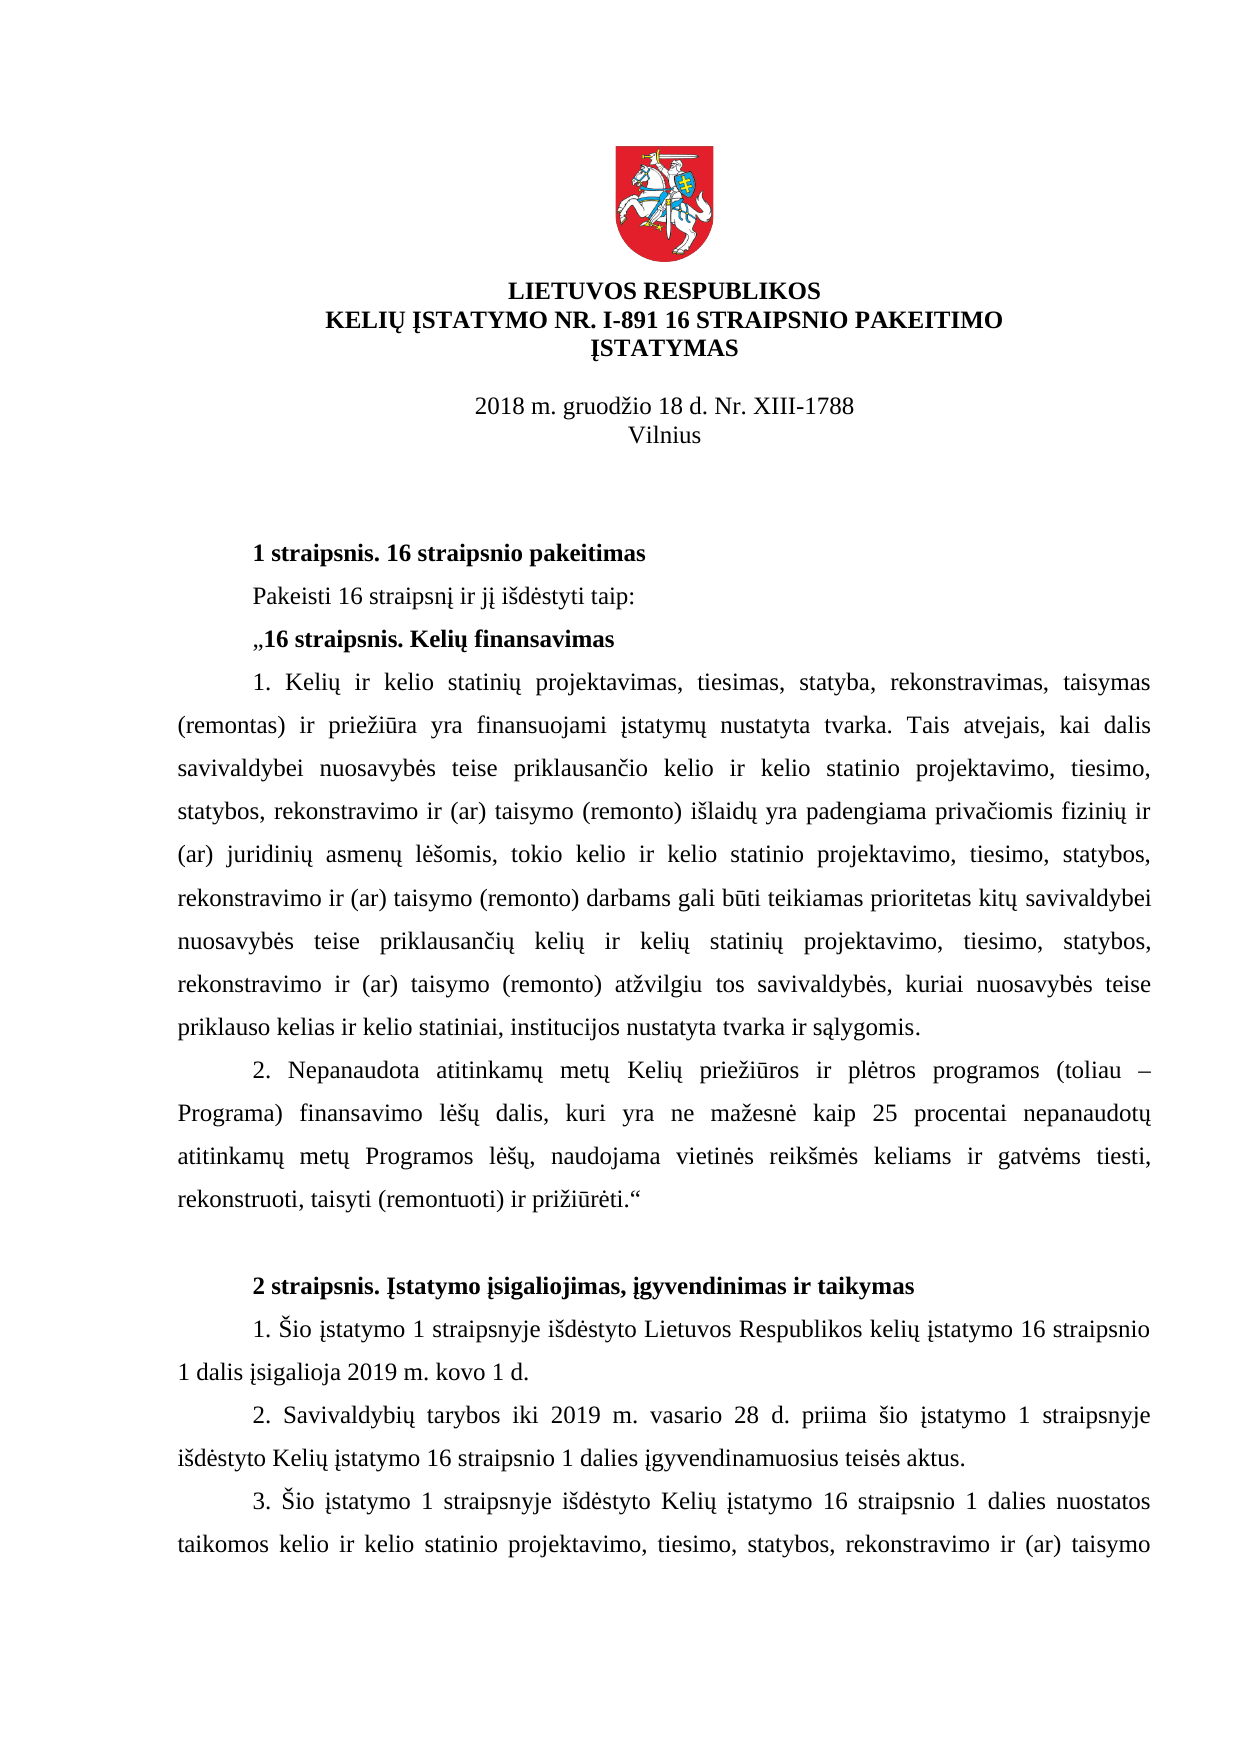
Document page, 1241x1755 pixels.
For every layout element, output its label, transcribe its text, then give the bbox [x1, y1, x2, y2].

text 3. Šio įstatymo 1 straipsnyje išdėstyto Kelių įstatymo 16 straipsnio 1 dalies nuostatos taikomos kelio ir kelio statinio projektavimo, tiesimo, statybos, rekonstravimo ir (ar) taisymo [177, 1486, 1152, 1558]
text KELIŲ ĮSTATYMO NR. I-891 16 STRAIPSNIO PAKEITIMO [177, 305, 1152, 333]
text Pakeisti 16 straipsnį ir jį išdėstyti taip: [177, 581, 1152, 609]
text Vilnius [177, 420, 1152, 448]
text 2. Nepanaudota atitinkamų metų Kelių priežiūros ir plėtros programos (toliau – Programa) finansavimo lėšų dalis, kuri yra ne mažesnė kaip 25 procentai nepanaudotų atitinkamų metų Programos lėšų, naudojama vietinės reikšmės keliams ir gatvėms tiesti, rekonstruoti, taisyti (remontuoti) ir prižiūrėti.“ [177, 1055, 1152, 1213]
text 1. Šio įstatymo 1 straipsnyje išdėstyto Lietuvos Respublikos kelių įstatymo 16 straipsnio 1 dalis įsigalioja 2019 m. kovo 1 d. [177, 1314, 1152, 1386]
text 2018 m. gruodžio 18 d. Nr. XIII-1788 [177, 391, 1152, 420]
text 1 straipsnis. 16 straipsnio pakeitimas [177, 538, 1152, 566]
text 2 straipsnis. Įstatymo įsigaliojimas, įgyvendinimas ir taikymas [177, 1271, 1152, 1299]
text LIETUVOS RESPUBLIKOS [177, 276, 1152, 305]
text ĮSTATYMAS [177, 333, 1152, 362]
text „16 straipsnis. Kelių finansavimas [177, 624, 1152, 653]
text 2. Savivaldybių tarybos iki 2019 m. vasario 28 d. priima šio įstatymo 1 straipsnyje išdėstyto Kelių įstatymo 16 straipsnio 1 dalies įgyvendinamuosius teisės aktus. [177, 1400, 1152, 1472]
text 1. Kelių ir kelio statinių projektavimas, tiesimas, statyba, rekonstravimas, taisymas (remontas) ir priežiūra yra finansuojami įstatymų nustatyta tvarka. Tais atvejais, kai dalis savivaldybei nuosavybės teise priklausančio kelio ir kelio statinio projektavimo, tiesimo, statybos, rekonstravimo ir (ar) taisymo (remonto) išlaidų yra padengiama privačiomis fizinių ir (ar) juridinių asmenų lėšomis, tokio kelio ir kelio statinio projektavimo, tiesimo, statybos, rekonstravimo ir (ar) taisymo (remonto) darbams gali būti teikiamas prioritetas kitų savivaldybei nuosavybės teise priklausančių kelių ir kelių statinių projektavimo, tiesimo, statybos, rekonstravimo ir (ar) taisymo (remonto) atžvilgiu tos savivaldybės, kuriai nuosavybės teise priklauso kelias ir kelio statiniai, institucijos nustatyta tvarka ir sąlygomis. [177, 667, 1152, 1041]
